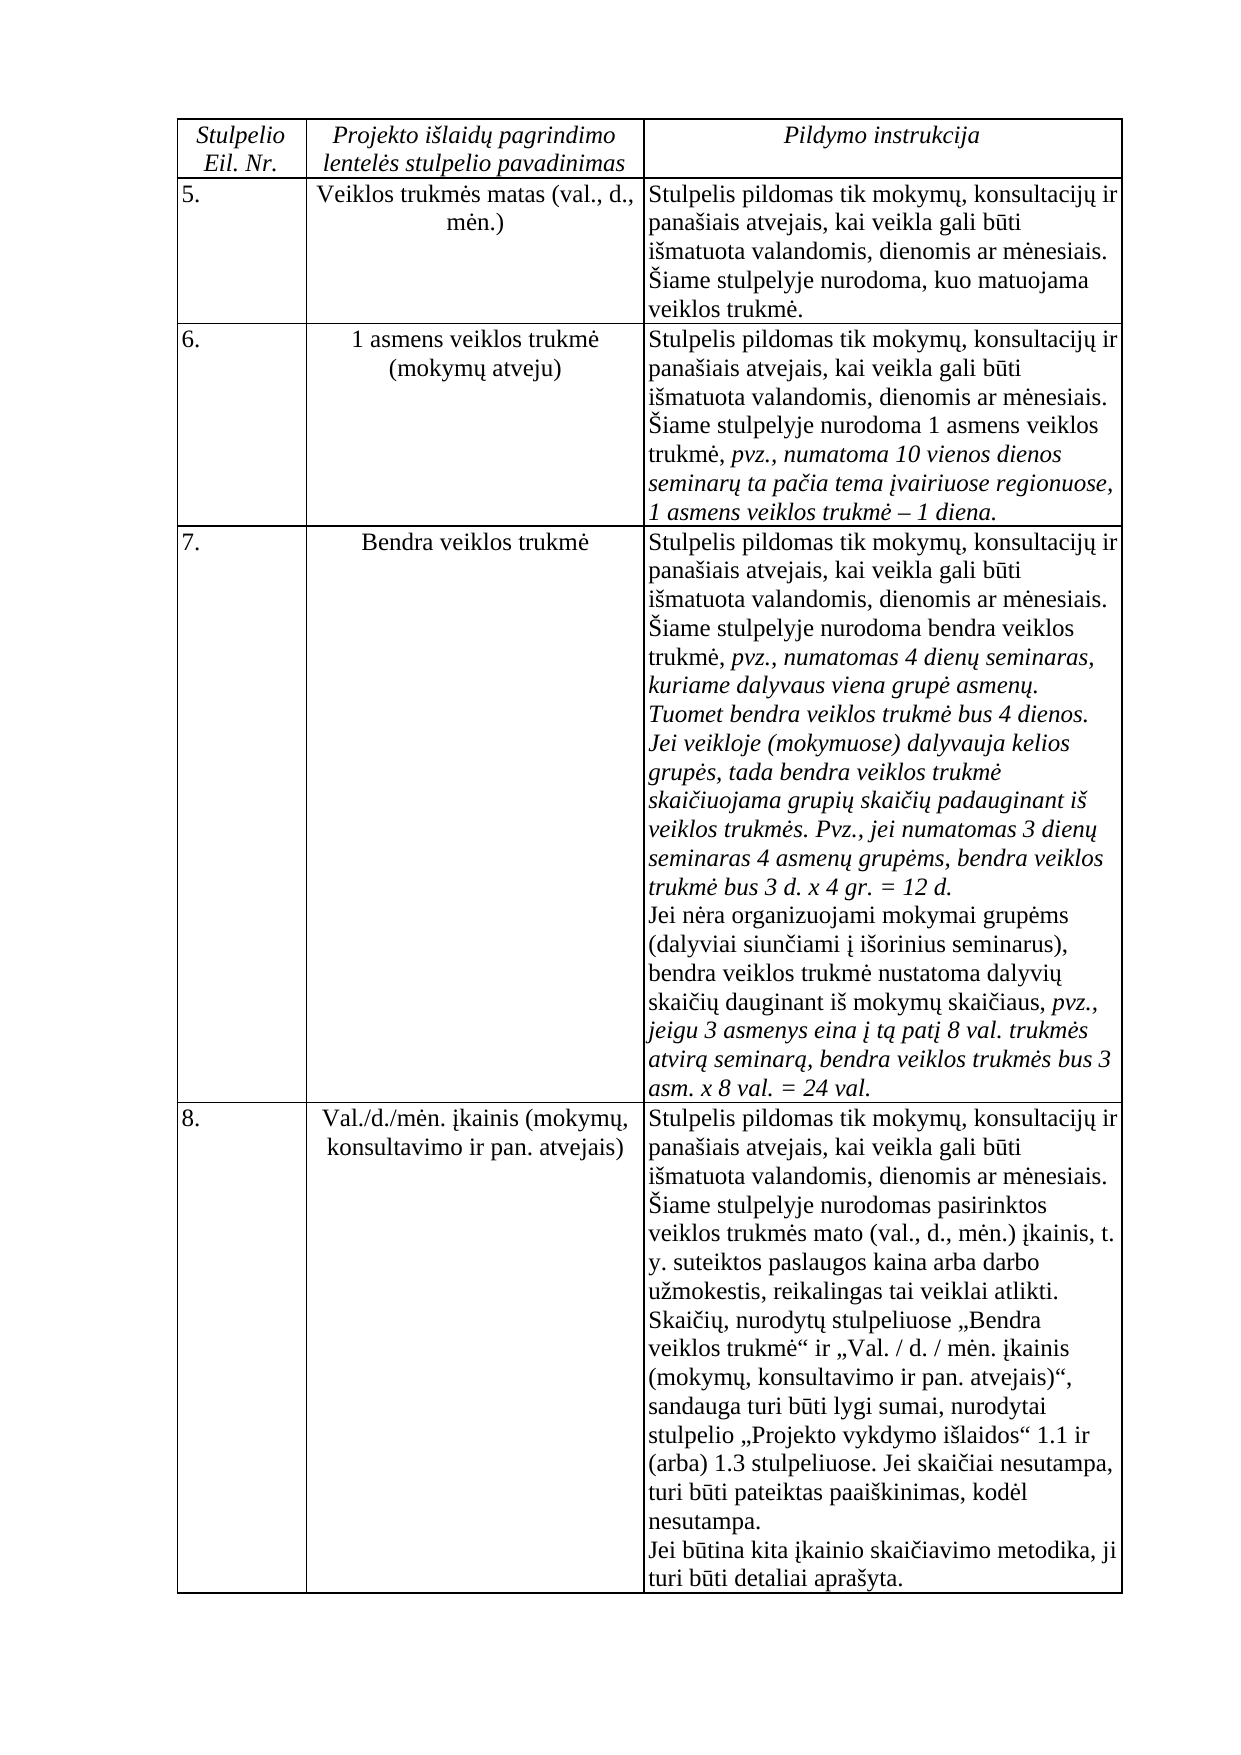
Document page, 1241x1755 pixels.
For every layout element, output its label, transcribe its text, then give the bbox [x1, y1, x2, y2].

table_cell Stulpelis pildomas tik mokymų, konsultacijų ir panašiais atvejais, kai veikla gali būti išmatuota valandomis, dienomis ar mėnesiais. Šiame stulpelyje nurodoma, kuo matuojama veiklos trukmė. [645, 179, 1121, 322]
table_header Projekto išlaidų pagrindimo lentelės stulpelio pavadinimas [307, 120, 643, 177]
table_cell 6. [178, 324, 306, 525]
table_cell 7. [178, 527, 306, 1102]
table_cell Stulpelis pildomas tik mokymų, konsultacijų ir panašiais atvejais, kai veikla gali būti išmatuota valandomis, dienomis ar mėnesiais. Šiame stulpelyje nurodoma bendra veiklos trukmė, pvz., numatomas 4 dienų seminaras, kuriame dalyvaus viena grupė asmenų. Tuomet bendra veiklos trukmė bus 4 dienos. Jei veikloje (mokymuose) dalyvauja kelios grupės, tada bendra veiklos trukmė skaičiuojama grupių skaičių padauginant iš veiklos trukmės. Pvz., jei numatomas 3 dienų seminaras 4 asmenų grupėms, bendra veiklos trukmė bus 3 d. x 4 gr. = 12 d. Jei nėra organizuojami mokymai grupėms (dalyviai siunčiami į išorinius seminarus), bendra veiklos trukmė nustatoma dalyvių skaičių dauginant iš mokymų skaičiaus, pvz., jeigu 3 asmenys eina į tą patį 8 val. trukmės atvirą seminarą, bendra veiklos trukmės bus 3 asm. x 8 val. = 24 val. [645, 527, 1121, 1102]
table_cell 5. [178, 179, 306, 322]
table_cell Bendra veiklos trukmė [307, 527, 643, 1102]
table_cell Veiklos trukmės matas (val., d., mėn.) [307, 179, 643, 322]
table_header Pildymo instrukcija [645, 120, 1121, 177]
table_header Stulpelio Eil. Nr. [178, 120, 306, 177]
table_cell Val./d./mėn. įkainis (mokymų, konsultavimo ir pan. atvejais) [307, 1103, 643, 1592]
table_cell 1 asmens veiklos trukmė (mokymų atveju) [307, 324, 643, 525]
table_cell Stulpelis pildomas tik mokymų, konsultacijų ir panašiais atvejais, kai veikla gali būti išmatuota valandomis, dienomis ar mėnesiais. Šiame stulpelyje nurodoma 1 asmens veiklos trukmė, pvz., numatoma 10 vienos dienos seminarų ta pačia tema įvairiuose regionuose, 1 asmens veiklos trukmė – 1 diena. [645, 324, 1121, 525]
table_cell Stulpelis pildomas tik mokymų, konsultacijų ir panašiais atvejais, kai veikla gali būti išmatuota valandomis, dienomis ar mėnesiais. Šiame stulpelyje nurodomas pasirinktos veiklos trukmės mato (val., d., mėn.) įkainis, t. y. suteiktos paslaugos kaina arba darbo užmokestis, reikalingas tai veiklai atlikti. Skaičių, nurodytų stulpeliuose „Bendra veiklos trukmė“ ir „Val. / d. / mėn. įkainis (mokymų, konsultavimo ir pan. atvejais)“, sandauga turi būti lygi sumai, nurodytai stulpelio „Projekto vykdymo išlaidos“ 1.1 ir (arba) 1.3 stulpeliuose. Jei skaičiai nesutampa, turi būti pateiktas paaiškinimas, kodėl nesutampa. Jei būtina kita įkainio skaičiavimo metodika, ji turi būti detaliai aprašyta. [645, 1103, 1121, 1592]
table_cell 8. [178, 1103, 306, 1592]
